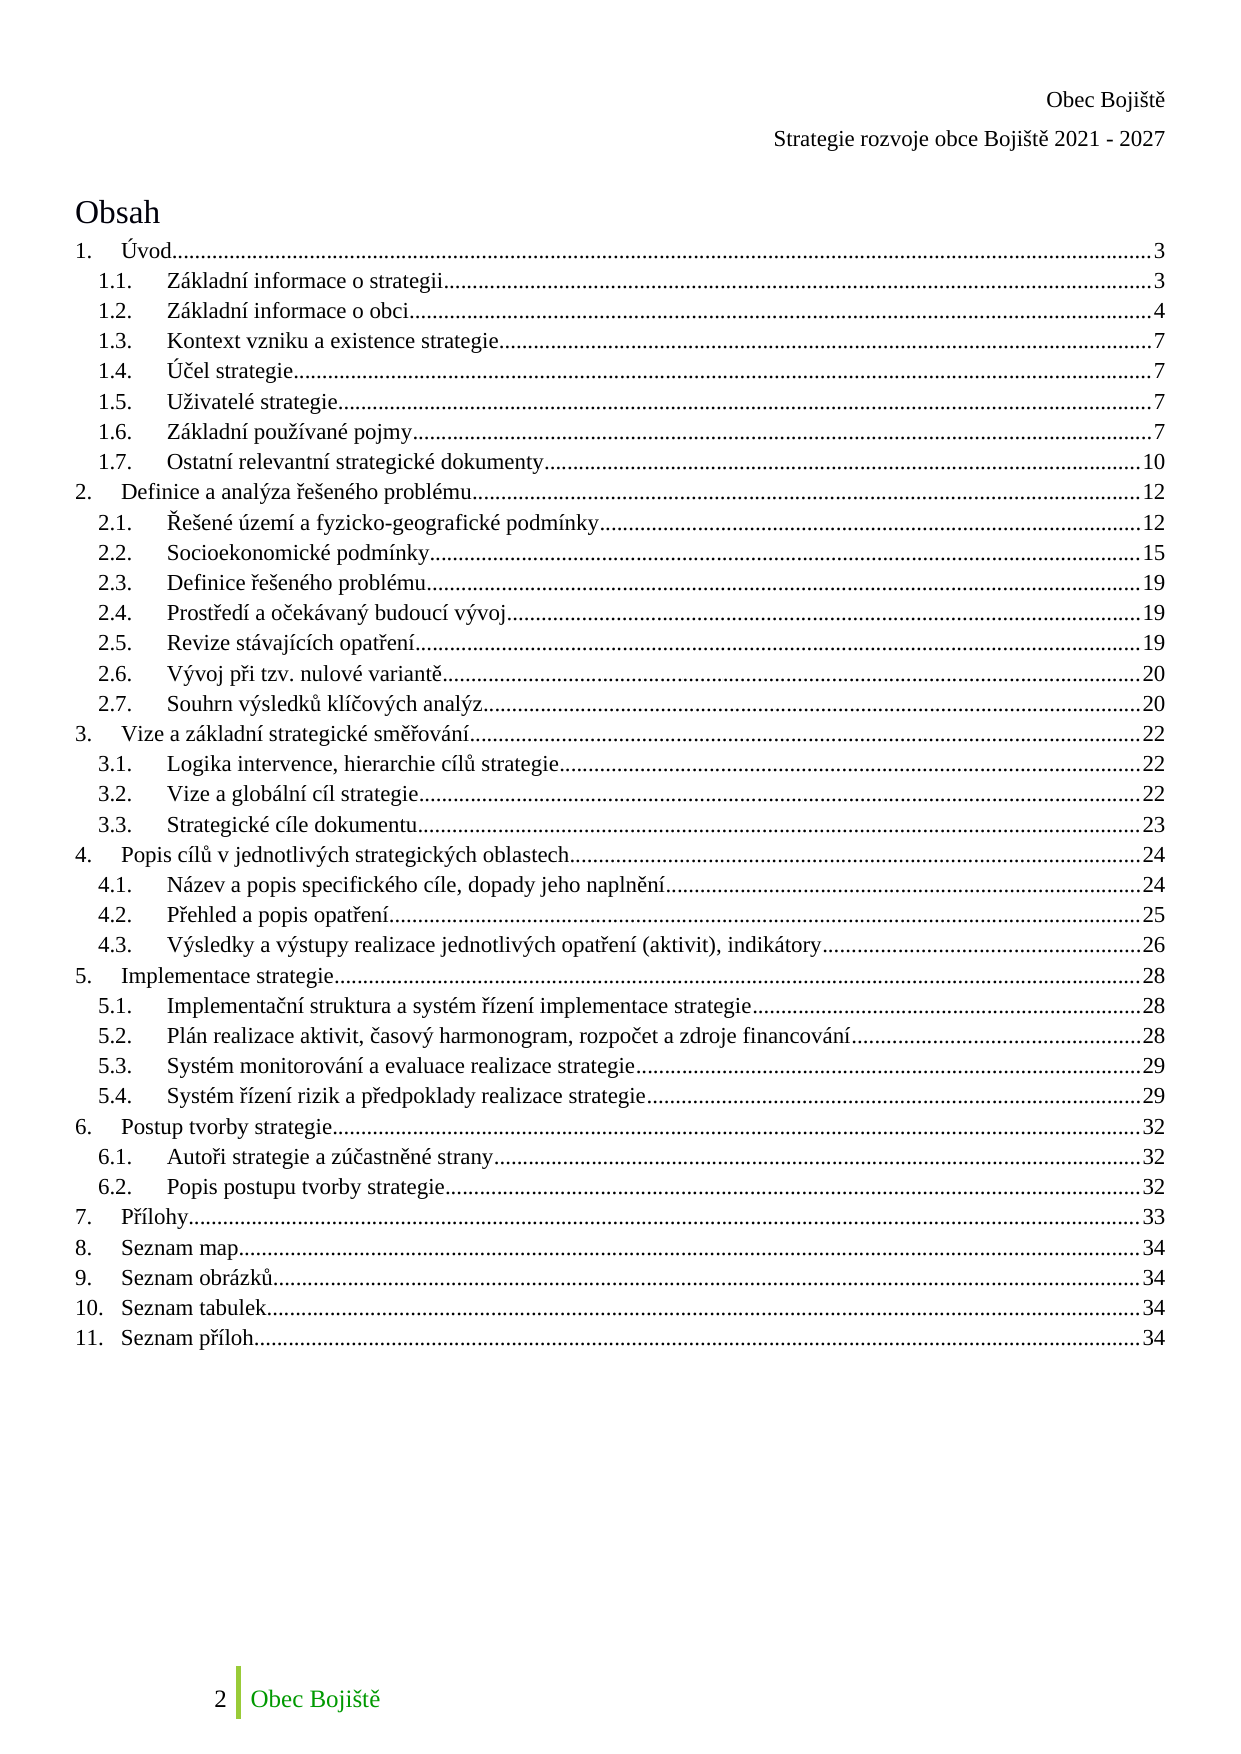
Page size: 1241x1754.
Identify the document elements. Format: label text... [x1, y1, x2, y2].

text 3.2. Vize a globální cíl strategie 22 [16, 781, 1165, 807]
text 3.1. Logika intervence, hierarchie cílů strategie 22 [16, 750, 1165, 777]
subtitle Obsah [75, 193, 1165, 231]
text 5.2. Plán realizace aktivit, časový harmonogram, rozpočet a zdroje financování 28 [16, 1022, 1165, 1048]
text 8. Seznam map 34 [75, 1234, 1165, 1260]
text 4. Popis cílů v jednotlivých strategických oblastech 24 [75, 841, 1165, 867]
text 4.2. Přehled a popis opatření 25 [16, 901, 1165, 928]
text 2.5. Revize stávajících opatření 19 [16, 629, 1165, 656]
text 1.3. Kontext vzniku a existence strategie 7 [16, 327, 1165, 354]
text 5. Implementace strategie 28 [75, 962, 1165, 988]
text 6. Postup tvorby strategie 32 [75, 1113, 1165, 1139]
text 2.4. Prostředí a očekávaný budoucí vývoj 19 [16, 599, 1165, 626]
text 7. Přílohy 33 [75, 1203, 1165, 1230]
text 5.3. Systém monitorování a evaluace realizace strategie 29 [16, 1052, 1165, 1079]
text 1.5. Uživatelé strategie 7 [16, 388, 1165, 414]
text 11. Seznam příloh 34 [75, 1324, 1165, 1351]
text 6.2. Popis postupu tvorby strategie 32 [16, 1173, 1165, 1199]
text 2.3. Definice řešeného problému 19 [16, 569, 1165, 595]
text 2.7. Souhrn výsledků klíčových analýz 20 [16, 690, 1165, 716]
text 2.2. Socioekonomické podmínky 15 [16, 539, 1165, 565]
text 9. Seznam obrázků 34 [75, 1264, 1165, 1290]
text 4.1. Název a popis specifického cíle, dopady jeho naplnění 24 [16, 871, 1165, 897]
text 6.1. Autoři strategie a zúčastněné strany 32 [16, 1143, 1165, 1169]
text 2. Definice a analýza řešeného problému 12 [75, 478, 1165, 505]
text 1. Úvod 3 [75, 237, 1165, 263]
text 1.1. Základní informace o strategii 3 [16, 267, 1165, 293]
text 2.1. Řešené území a fyzicko-geografické podmínky 12 [16, 509, 1165, 535]
text 4.3. Výsledky a výstupy realizace jednotlivých opatření (aktivit), indikátory 26 [16, 932, 1165, 958]
text 3.3. Strategické cíle dokumentu 23 [16, 811, 1165, 837]
text 5.4. Systém řízení rizik a předpoklady realizace strategie 29 [16, 1083, 1165, 1109]
text 10. Seznam tabulek 34 [75, 1294, 1165, 1320]
text 5.1. Implementační struktura a systém řízení implementace strategie 28 [16, 992, 1165, 1018]
text 3. Vize a základní strategické směřování 22 [75, 720, 1165, 746]
text 1.4. Účel strategie 7 [16, 358, 1165, 384]
text 1.6. Základní používané pojmy 7 [16, 418, 1165, 444]
text 1.7. Ostatní relevantní strategické dokumenty 10 [16, 448, 1165, 474]
text 1.2. Základní informace o obci 4 [16, 297, 1165, 323]
text 2.6. Vývoj při tzv. nulové variantě 20 [16, 660, 1165, 686]
